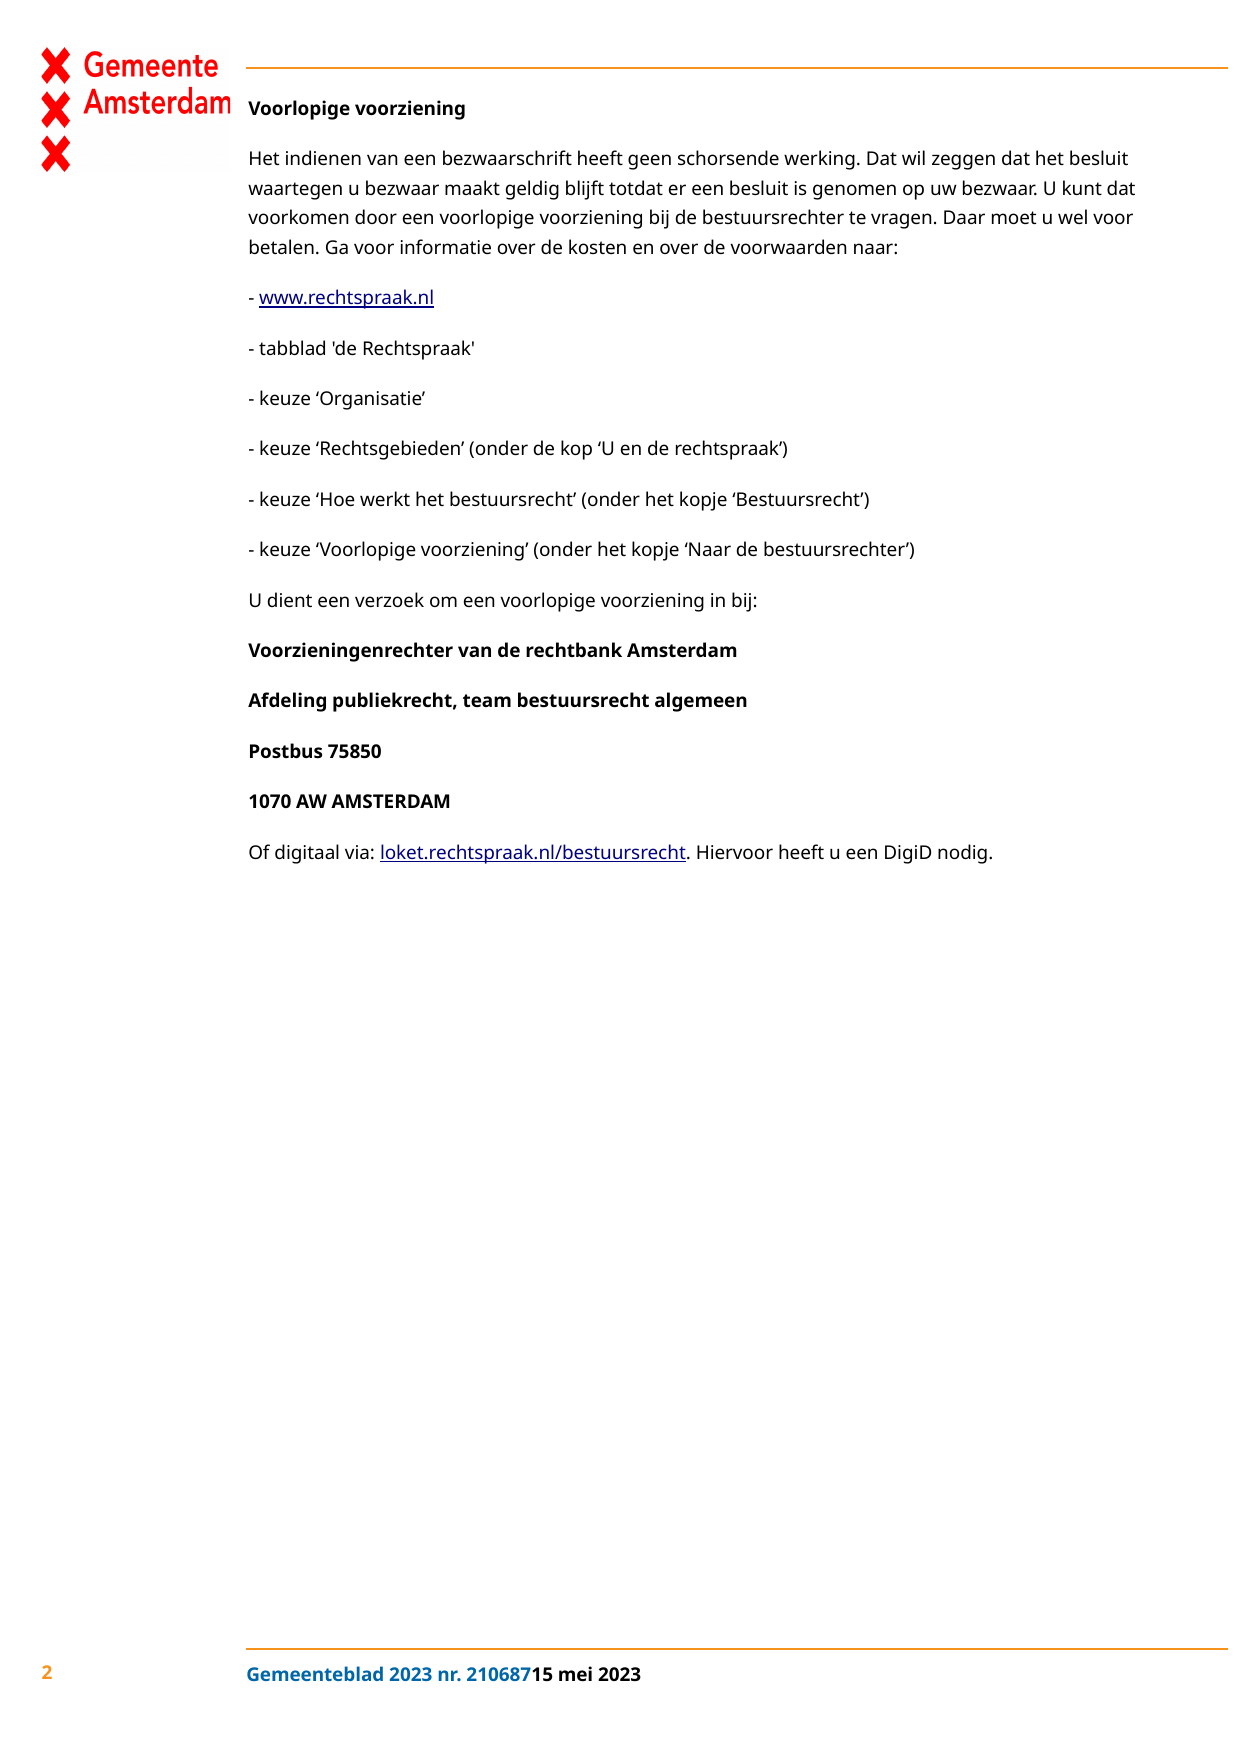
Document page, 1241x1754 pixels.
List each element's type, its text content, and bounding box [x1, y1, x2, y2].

text U dient een verzoek om een voorlopige voorziening in bij: [248, 587, 1152, 613]
text - keuze ‘Rechtsgebieden’ (onder de kop ‘U en de rechtspraak’) [248, 436, 1152, 461]
text Afdeling publiekrecht, team bestuursrecht algemeen [248, 688, 1152, 713]
text - keuze ‘Organisatie’ [248, 385, 1152, 411]
text Postbus 75850 [248, 738, 1152, 764]
text Voorzieningenrechter van de rechtbank Amsterdam [248, 637, 1152, 663]
text - keuze ‘Voorlopige voorziening’ (onder het kopje ‘Naar de bestuursrechter’) [248, 536, 1152, 562]
text Of digitaal via: loket.rechtspraak.nl/bestuursrecht. Hiervoor heeft u een DigiD nodig. [248, 839, 1152, 865]
picture [41, 47, 231, 172]
text - tabblad 'de Rechtspraak' [248, 335, 1152, 361]
text - www.rechtspraak.nl [248, 284, 1152, 310]
text Voorlopige voorziening [248, 95, 1152, 121]
text - keuze ‘Hoe werkt het bestuursrecht’ (onder het kopje ‘Bestuursrecht’) [248, 486, 1152, 512]
text 1070 AW AMSTERDAM [248, 788, 1152, 814]
text Het indienen van een bezwaarschrift heeft geen schorsende werking. Dat wil zeggen dat het besluit waartegen u bezwaar maakt geldig blijft totdat er een besluit is genomen op uw bezwaar. U kunt dat voorkomen door een voorlopige voorziening bij de bestuursrechter te vragen. Daar moet u wel voor betalen. Ga voor informatie over de kosten en over de voorwaarden naar: [248, 145, 1152, 260]
